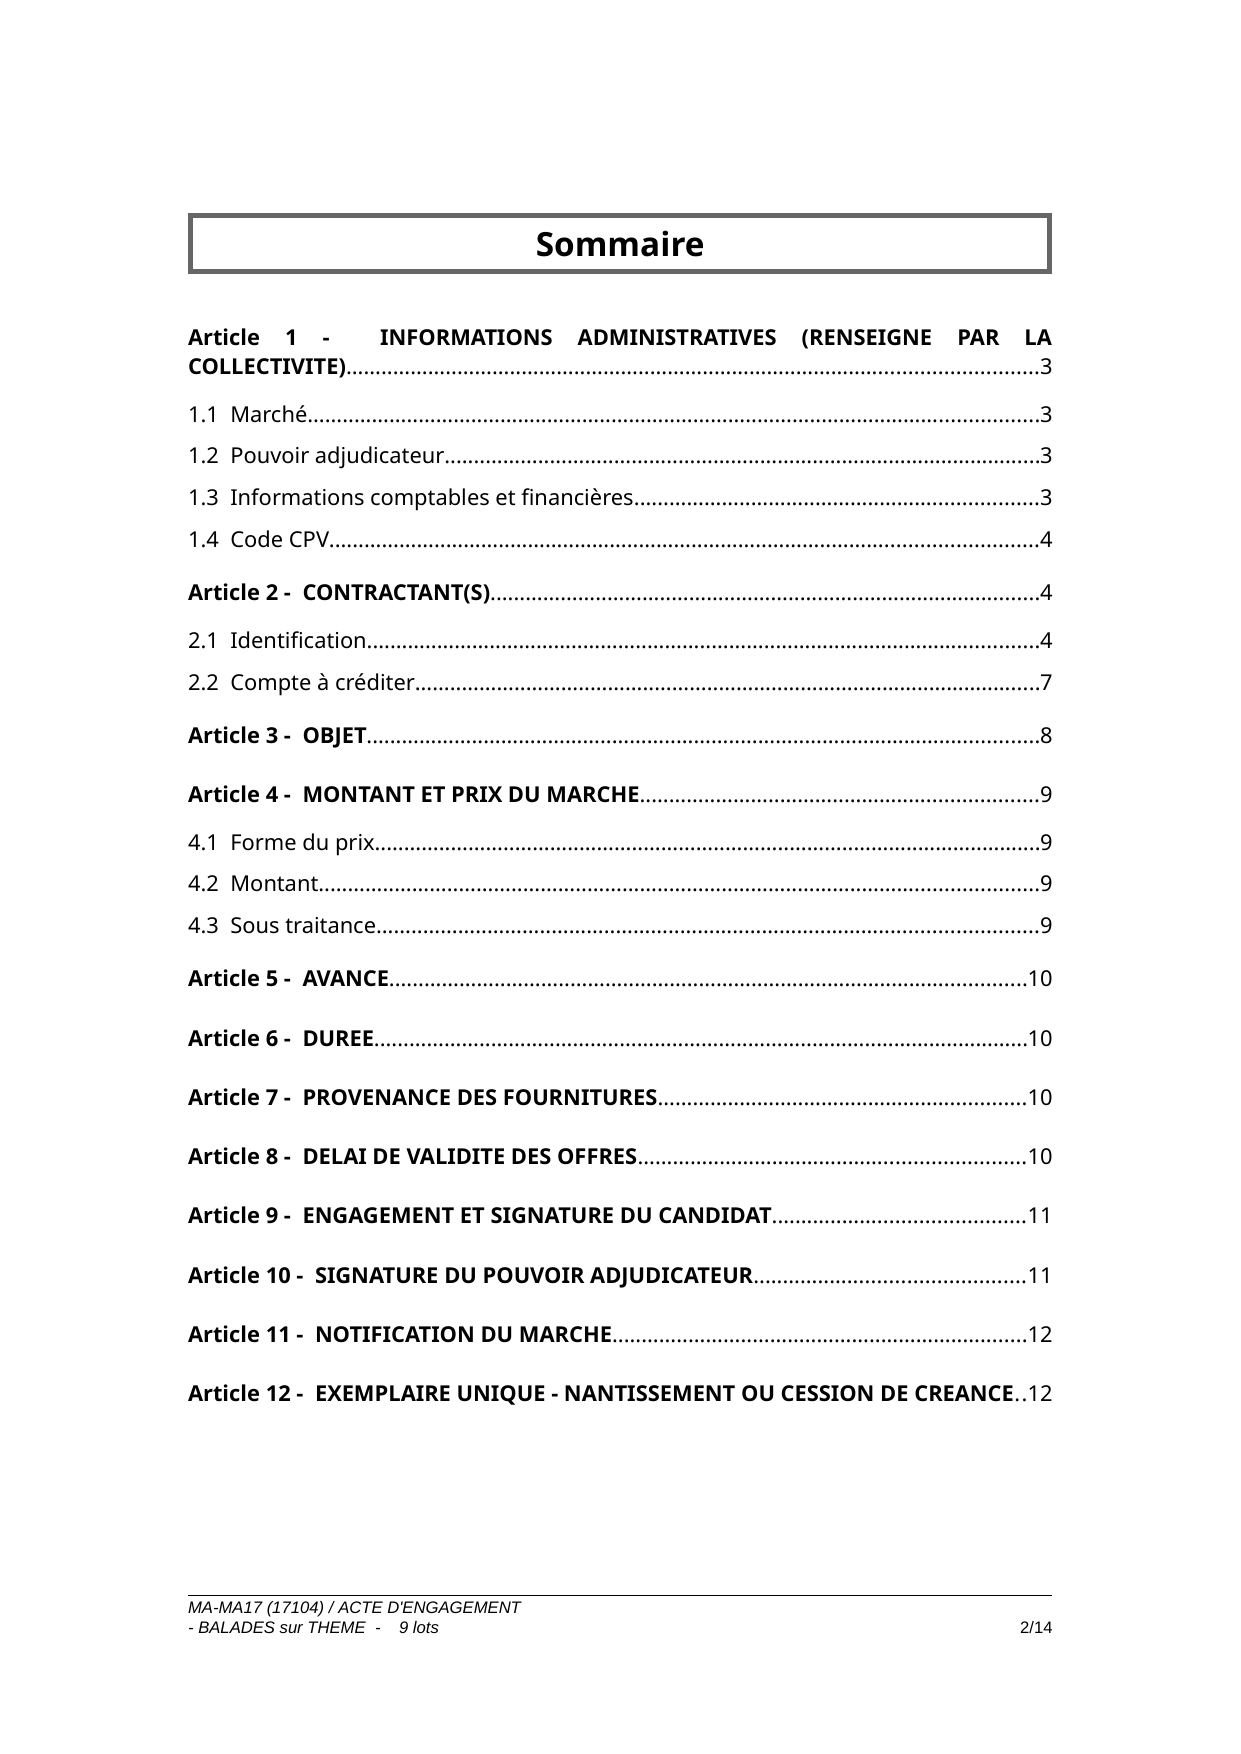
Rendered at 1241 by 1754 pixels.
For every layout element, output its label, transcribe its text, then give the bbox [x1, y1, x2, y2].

text 2.1 Identification 4 [188, 625, 1052, 654]
text Article 10 - SIGNATURE DU POUVOIR ADJUDICATEUR 11 [188, 1260, 1052, 1289]
text 4.1 Forme du prix 9 [188, 827, 1052, 856]
text Article 9 - ENGAGEMENT ET SIGNATURE DU CANDIDAT 11 [188, 1201, 1052, 1230]
text Article 3 - OBJET 8 [188, 720, 1052, 750]
text 4.2 Montant 9 [188, 868, 1052, 898]
text 4.3 Sous traitance 9 [188, 910, 1052, 940]
text 2.2 Compte à créditer 7 [188, 666, 1052, 696]
text Article 12 - EXEMPLAIRE UNIQUE - NANTISSEMENT OU CESSION DE CREANCE 12 [188, 1378, 1052, 1408]
text Article 6 - DUREE 10 [188, 1023, 1052, 1052]
text Article 1 - INFORMATIONS ADMINISTRATIVES (RENSEIGNE PAR LA COLLECTIVITE) 3 [188, 322, 1052, 381]
text Article 8 - DELAI DE VALIDITE DES OFFRES 10 [188, 1141, 1052, 1171]
text 1.1 Marché 3 [188, 399, 1052, 429]
text Article 4 - MONTANT ET PRIX DU MARCHE 9 [188, 779, 1052, 809]
text Article 5 - AVANCE 10 [188, 963, 1052, 993]
subtitle Sommaire [193, 218, 1047, 269]
text Article 7 - PROVENANCE DES FOURNITURES 10 [188, 1082, 1052, 1112]
text 1.4 Code CPV 4 [188, 524, 1052, 554]
text 1.3 Informations comptables et financières 3 [188, 482, 1052, 512]
text Article 2 - CONTRACTANT(S) 4 [188, 577, 1052, 607]
text 1.2 Pouvoir adjudicateur 3 [188, 441, 1052, 470]
text Article 11 - NOTIFICATION DU MARCHE 12 [188, 1319, 1052, 1349]
